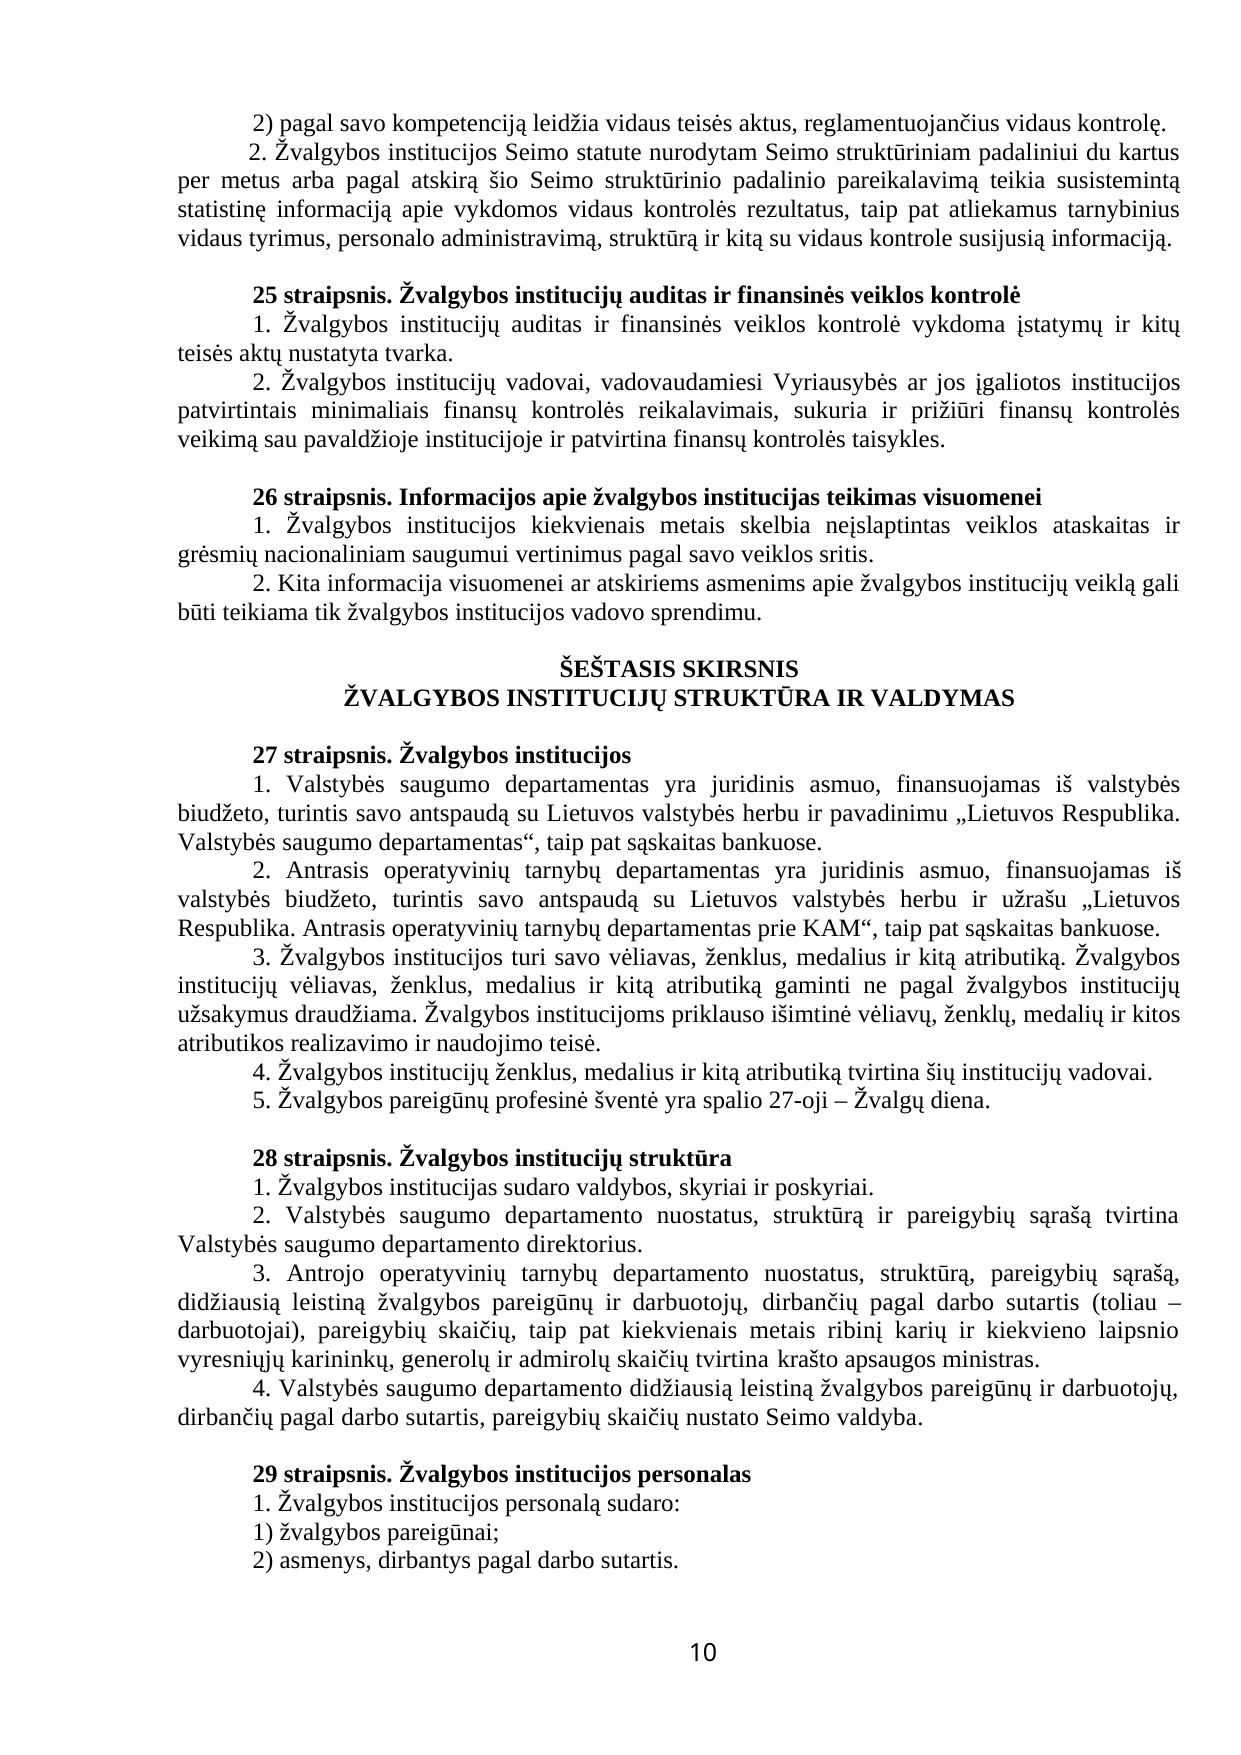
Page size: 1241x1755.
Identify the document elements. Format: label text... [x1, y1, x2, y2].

text 4. Valstybės saugumo departamento didžiausią leistiną žvalgybos pareigūnų ir darbuotojų, dirbančių pagal darbo sutartis, pareigybių skaičių nustato Seimo valdyba. [177, 1373, 1181, 1430]
text 2) asmenys, dirbantys pagal darbo sutartis. [177, 1545, 1181, 1574]
text 1) žvalgybos pareigūnai; [177, 1517, 1181, 1545]
text 27 straipsnis. Žvalgybos institucijos [177, 740, 1181, 769]
text 2. Žvalgybos institucijų vadovai, vadovaudamiesi Vyriausybės ar jos įgaliotos institucijos patvirtintais minimaliais finansų kontrolės reikalavimais, sukuria ir prižiūri finansų kontrolės veikimą sau pavaldžioje institucijoje ir patvirtina finansų kontrolės taisykles. [177, 367, 1181, 453]
text 3. Žvalgybos institucijos turi savo vėliavas, ženklus, medalius ir kitą atributiką. Žvalgybos institucijų vėliavas, ženklus, medalius ir kitą atributiką gaminti ne pagal žvalgybos institucijų užsakymus draudžiama. Žvalgybos institucijoms priklauso išimtinė vėliavų, ženklų, medalių ir kitos atributikos realizavimo ir naudojimo teisė. [177, 942, 1181, 1057]
text 1. Valstybės saugumo departamentas yra juridinis asmuo, finansuojamas iš valstybės biudžeto, turintis savo antspaudą su Lietuvos valstybės herbu ir pavadinimu „Lietuvos Respublika. Valstybės saugumo departamentas“, taip pat sąskaitas bankuose. [177, 769, 1181, 855]
text 1. Žvalgybos institucijas sudaro valdybos, skyriai ir poskyriai. [177, 1172, 1181, 1200]
text 29 straipsnis. Žvalgybos institucijos personalas [177, 1459, 1181, 1488]
text 4. Žvalgybos institucijų ženklus, medalius ir kitą atributiką tvirtina šių institucijų vadovai. [177, 1057, 1181, 1085]
text 5. Žvalgybos pareigūnų profesinė šventė yra spalio 27-oji – Žvalgų diena. [177, 1085, 1181, 1114]
text ŠEŠTASIS SKIRSNIS [177, 654, 1181, 683]
text 2. Antrasis operatyvinių tarnybų departamentas yra juridinis asmuo, finansuojamas iš valstybės biudžeto, turintis savo antspaudą su Lietuvos valstybės herbu ir užrašu „Lietuvos Respublika. Antrasis operatyvinių tarnybų departamentas prie KAM“, taip pat sąskaitas bankuose. [177, 855, 1181, 942]
text 1. Žvalgybos institucijos personalą sudaro: [252, 1488, 1181, 1517]
text 2. Valstybės saugumo departamento nuostatus, struktūrą ir pareigybių sąrašą tvirtina Valstybės saugumo departamento direktorius. [177, 1200, 1181, 1258]
text 2) pagal savo kompetenciją leidžia vidaus teisės aktus, reglamentuojančius vidaus kontrolę. [177, 108, 1181, 137]
text 1. Žvalgybos institucijų auditas ir finansinės veiklos kontrolė vykdoma įstatymų ir kitų teisės aktų nustatyta tvarka. [177, 309, 1181, 367]
text ŽVALGYBOS INSTITUCIJŲ STRUKTŪRA IR VALDYMAS [177, 683, 1181, 712]
text 3. Antrojo operatyvinių tarnybų departamento nuostatus, struktūrą, pareigybių sąrašą, didžiausią leistiną žvalgybos pareigūnų ir darbuotojų, dirbančių pagal darbo sutartis (toliau – darbuotojai), pareigybių skaičių, taip pat kiekvienais metais ribinį karių ir kiekvieno laipsnio vyresniųjų karininkų, generolų ir admirolų skaičių tvirtina krašto apsaugos ministras. [177, 1258, 1181, 1373]
text 28 straipsnis. Žvalgybos institucijų struktūra [177, 1143, 1181, 1172]
text 26 straipsnis. Informacijos apie žvalgybos institucijas teikimas visuomenei [177, 482, 1181, 510]
text 1. Žvalgybos institucijos kiekvienais metais skelbia neįslaptintas veiklos ataskaitas ir grėsmių nacionaliniam saugumui vertinimus pagal savo veiklos sritis. [177, 510, 1181, 568]
text 25 straipsnis. Žvalgybos institucijų auditas ir finansinės veiklos kontrolė [252, 280, 1181, 309]
text 2. Žvalgybos institucijos Seimo statute nurodytam Seimo struktūriniam padaliniui du kartus per metus arba pagal atskirą šio Seimo struktūrinio padalinio pareikalavimą teikia susistemintą statistinę informaciją apie vykdomos vidaus kontrolės rezultatus, taip pat atliekamus tarnybinius vidaus tyrimus, personalo administravimą, struktūrą ir kitą su vidaus kontrole susijusią informaciją. [177, 137, 1181, 252]
text 2. Kita informacija visuomenei ar atskiriems asmenims apie žvalgybos institucijų veiklą gali būti teikiama tik žvalgybos institucijos vadovo sprendimu. [177, 568, 1181, 625]
